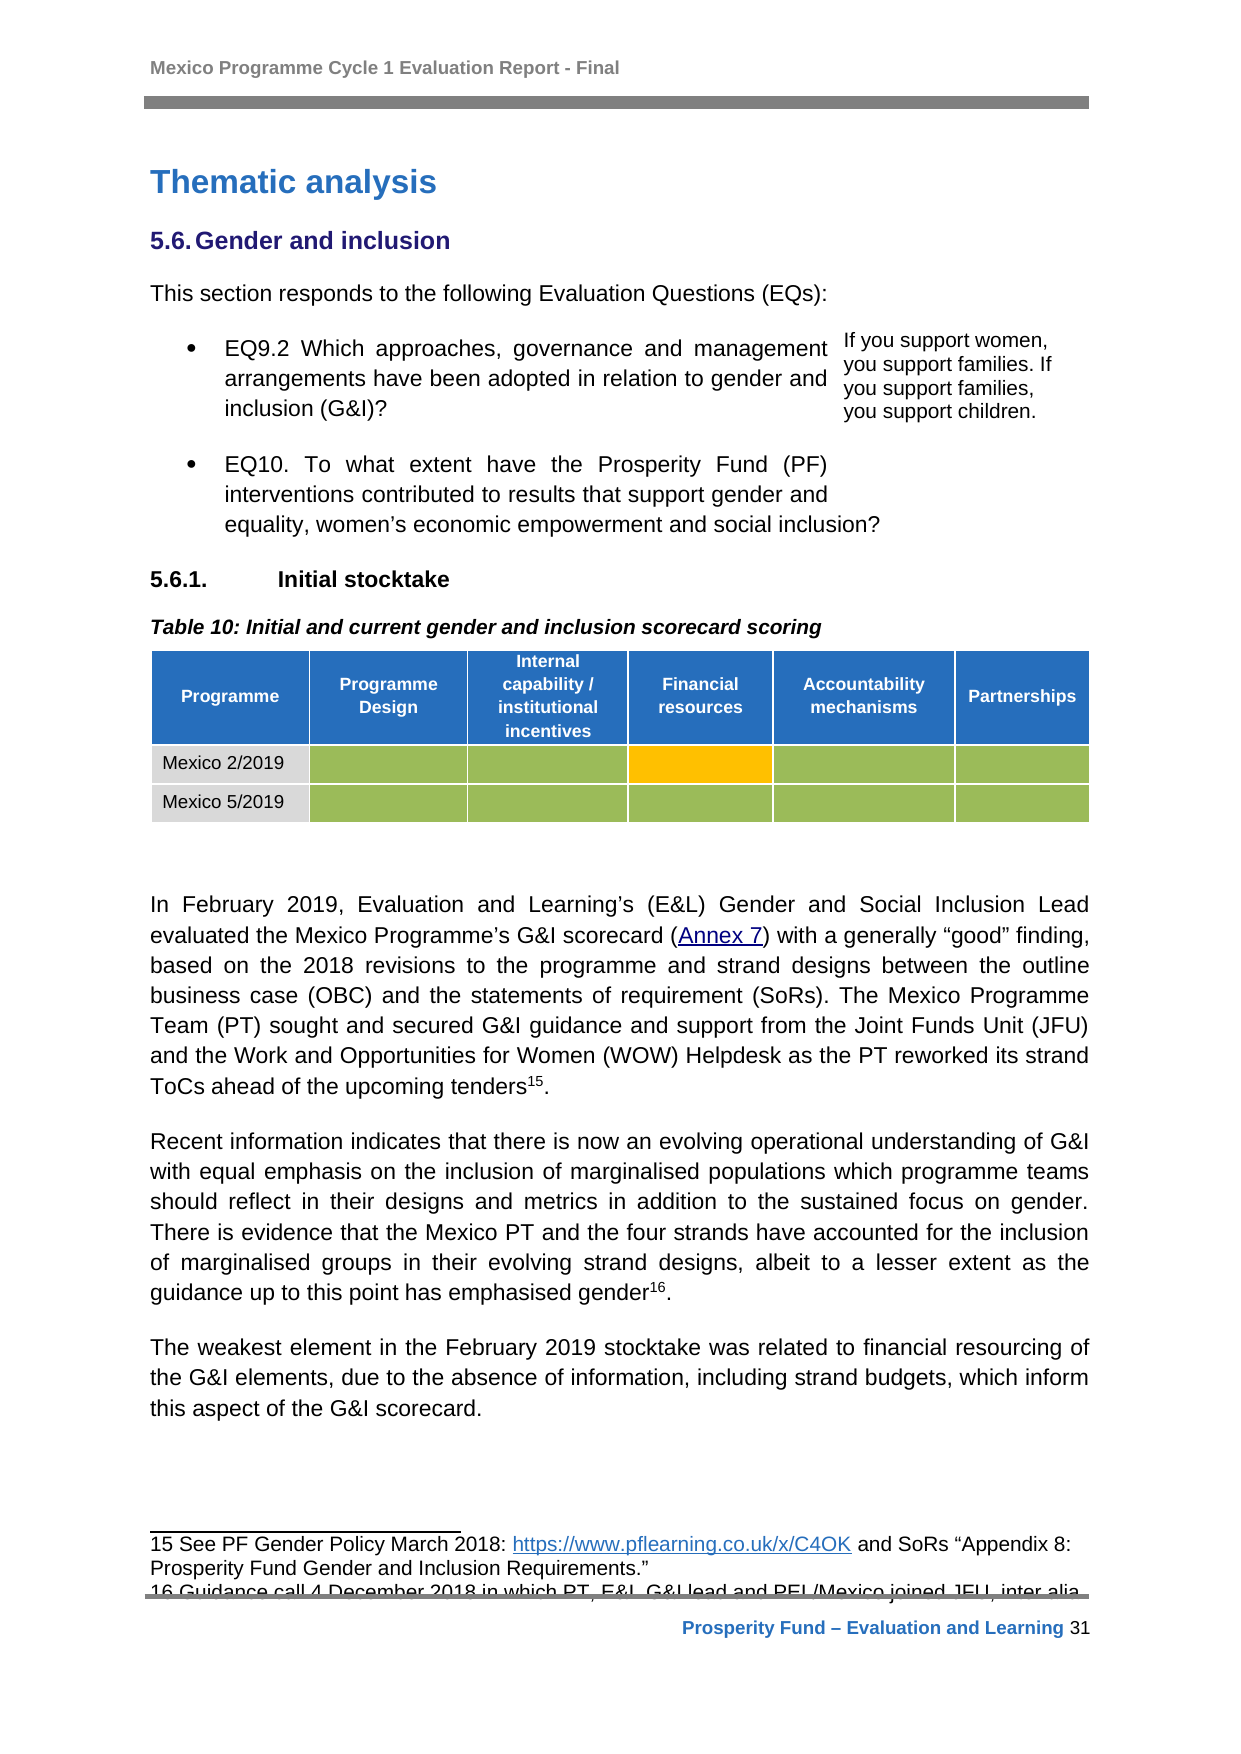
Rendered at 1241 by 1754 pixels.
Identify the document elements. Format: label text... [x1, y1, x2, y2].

subtitle Thematic analysis [150, 162, 1090, 201]
table_header Financial resources [629, 651, 772, 744]
table_header Partnerships [956, 651, 1089, 744]
table_header Programme [152, 651, 309, 744]
list EQ10. To what extent have the Prosperity Fund (PF) interventions contributed to results that support gender and equality, women’s economic empowerment and social inclusion? [187, 451, 1090, 537]
table_cell Mexico 2/2019 [152, 746, 309, 783]
text [828, 307, 1079, 505]
table_cell [468, 785, 627, 822]
text The weakest element in the February 2019 stocktake was related to financial resourcing of the G&I elements, due to the absence of information, including strand budgets, which inform this aspect of the G&I scorecard. [150, 1334, 1090, 1421]
table_cell [956, 785, 1089, 822]
table_cell [629, 746, 772, 783]
table_header Internal capability / institutional incentives [468, 651, 627, 744]
text If you support women, you support families. If you support families, you support children. [843, 327, 1064, 423]
table_cell [956, 746, 1089, 783]
text See PF Gender Policy March 2018: https://www.pflearning.co.uk/x/C4OK and SoRs “Appendix 8: Prosperity Fund Gender and Inclusion Requirements.” [150, 1532, 1090, 1580]
table_cell [774, 785, 954, 822]
title Table 10: Initial and current gender and inclusion scorecard scoring [150, 615, 1090, 639]
table_cell [774, 746, 954, 783]
subtitle Initial stocktake [150, 566, 1090, 592]
table_cell [468, 746, 627, 783]
table_cell Mexico 5/2019 [152, 785, 309, 822]
table_cell [629, 785, 772, 822]
text In February 2019, Evaluation and Learning’s (E&L) Gender and Social Inclusion Lead evaluated the Mexico Programme’s G&I scorecard (Annex 7) with a generally “good” finding, based on the 2018 revisions to the programme and strand designs between the outline business case (OBC) and the statements of requirement (SoRs). The Mexico Programme Team (PT) sought and secured G&I guidance and support from the Joint Funds Unit (JFU) and the Work and Opportunities for Women (WOW) Helpdesk as the PT reworked its strand ToCs ahead of the upcoming tenders. [150, 891, 1090, 1099]
subtitle Gender and inclusion [150, 226, 1090, 255]
text This section responds to the following Evaluation Questions (EQs): [150, 280, 1090, 306]
list EQ9.2 Which approaches, governance and management arrangements have been adopted in relation to gender and inclusion (G&I)? [187, 335, 828, 422]
text Guidance call 4 December 2018 in which PT, E&L G&I lead and PEL/Mexico joined JFU, inter alia. [150, 1580, 1090, 1604]
text Recent information indicates that there is now an evolving operational understanding of G&I with equal emphasis on the inclusion of marginalised populations which programme teams should reflect in their designs and metrics in addition to the sustained focus on gender. There is evidence that the Mexico PT and the four strands have accounted for the inclusion of marginalised groups in their evolving strand designs, albeit to a lesser extent as the guidance up to this point has emphasised gender. [150, 1128, 1090, 1305]
table_cell [310, 746, 467, 783]
table_header Accountability mechanisms [774, 651, 954, 744]
table_cell [310, 785, 467, 822]
table_header Programme Design [310, 651, 467, 744]
